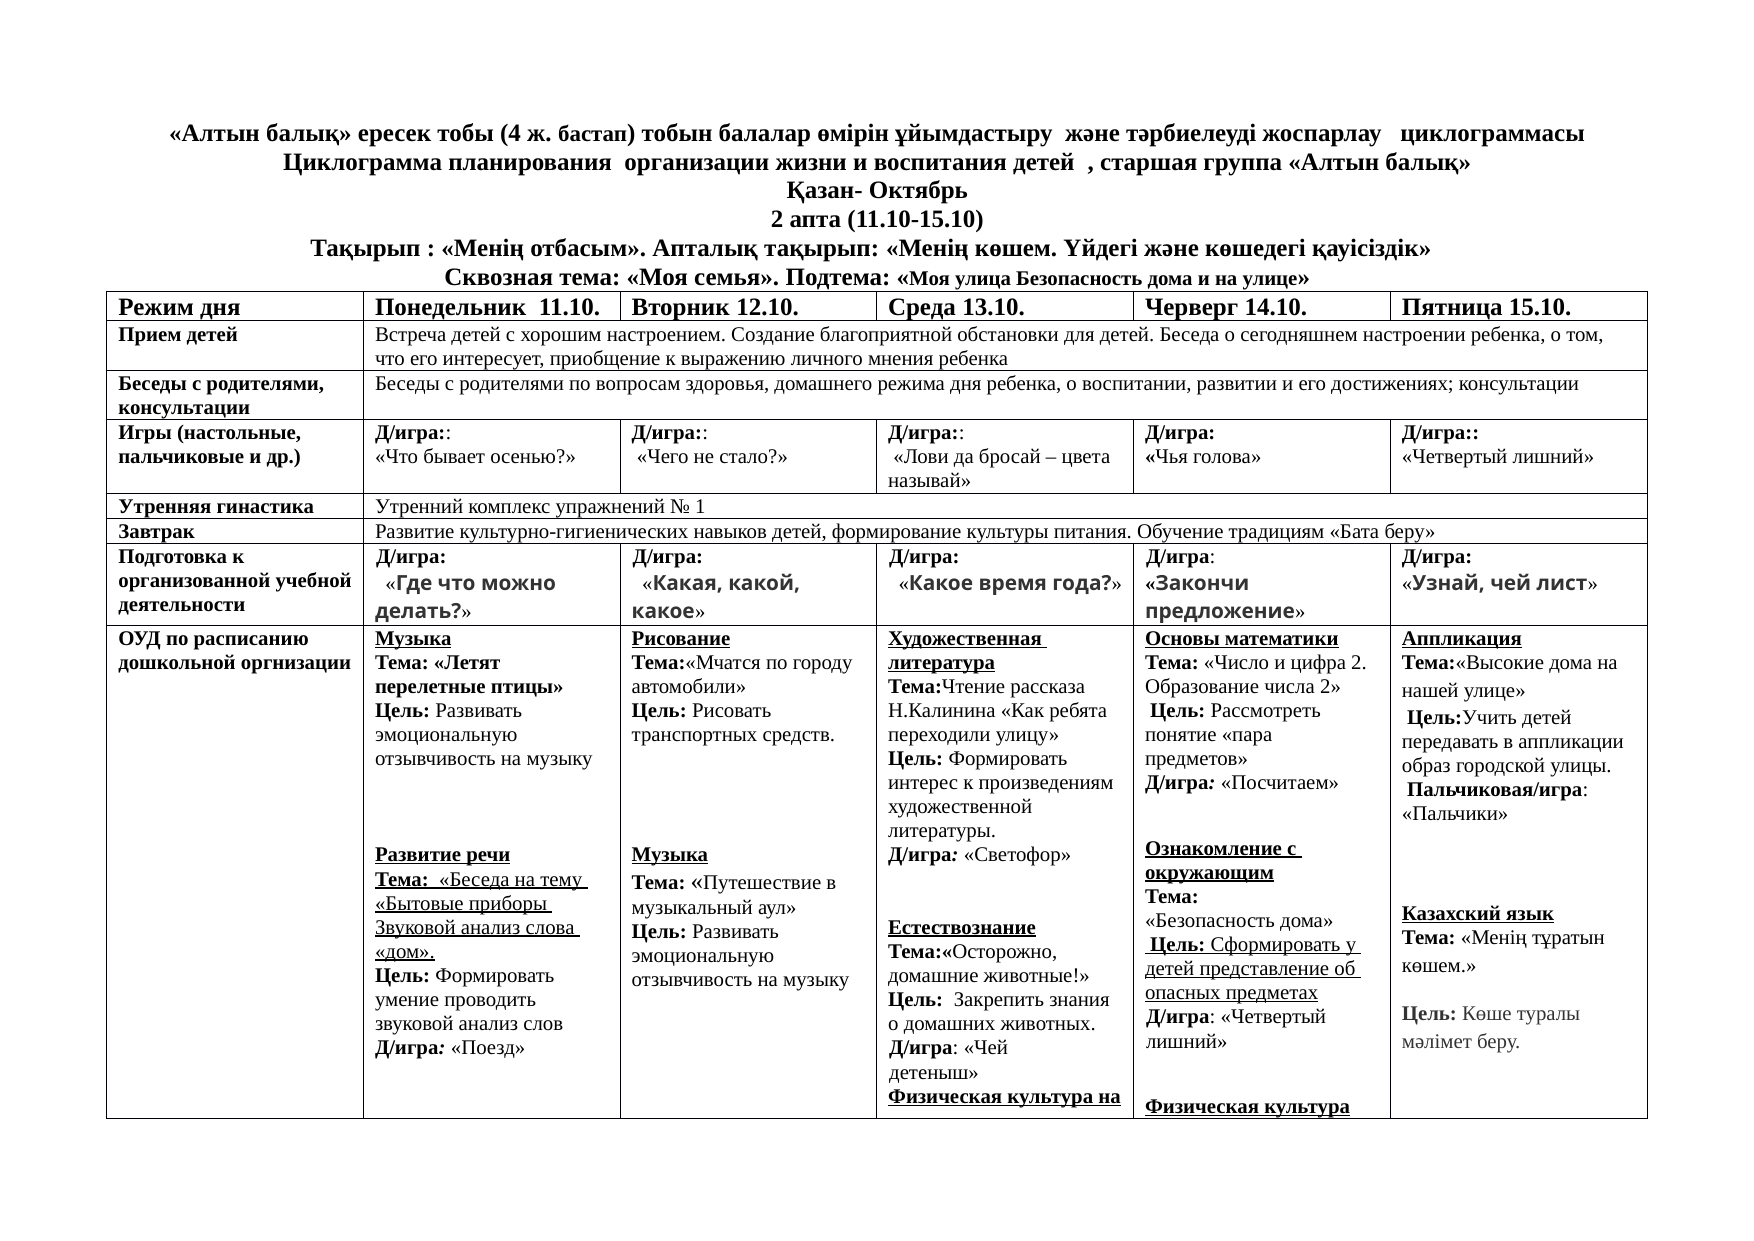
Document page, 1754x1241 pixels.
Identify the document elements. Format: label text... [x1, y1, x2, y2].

table_cell Д/игра:: «Чего не стало?» [621, 420, 876, 493]
text Қазан- Октябрь [118, 176, 1636, 204]
table_cell Утренняя гинастика [107, 494, 363, 518]
table_cell Прием детей [107, 321, 363, 369]
table_cell Д/игра: «Закончи предложение» [1134, 544, 1390, 625]
table_cell Д/игра: «Чья голова» [1134, 420, 1390, 493]
table_header Режим дня [107, 292, 363, 320]
table_cell ОУД по расписанию дошкольной оргнизации [107, 626, 363, 1118]
table_header Понедельник 11.10. [364, 292, 620, 320]
table_header Черверг 14.10. [1134, 292, 1390, 320]
table_cell Художественная литература Тема:Чтение рассказа Н.Калинина «Как ребята переходили улицу» Цель: Формировать интерес к произведениям художественной литературы. Д/игра: «Светофор» Естествознание Тема:«Осторожно, домашние животные!» Цель: Закрепить знания о домашних животных. Д/игра: «Чей детеныш» Физическая культура на [877, 626, 1133, 1118]
table_cell Д/игра:: «Лови да бросай – цвета называй» [877, 420, 1133, 493]
table_cell Развитие культурно-гигиенических навыков детей, формирование культуры питания. Обучение традициям «Бата беру» [364, 519, 1647, 543]
text 2 апта (11.10-15.10) [118, 204, 1636, 233]
table_cell Д/игра: «Какое время года?» [877, 544, 1133, 625]
table_cell Завтрак [107, 519, 363, 543]
table_header Среда 13.10. [877, 292, 1133, 320]
table_cell Д/игра:: «Четвертый лишний» [1391, 420, 1647, 493]
table_cell Беседы с родителями, консультации [107, 371, 363, 419]
table_header Пятница 15.10. [1391, 292, 1647, 320]
text «Алтын балық» ересек тобы (4 ж. бастап) тобын балалар өмірін ұйымдастыру және тәрбиелеуді жоспарлау циклограммасы Циклограмма планирования организации жизни и воспитания детей , старшая группа «Алтын балық» [118, 118, 1636, 176]
table_cell Рисование Тема:«Мчатся по городу автомобили» Цель: Рисовать транспортных средств. Музыка Тема: «Путешествие в музыкальный аул» Цель: Развивать эмоциональную отзывчивость на музыку [621, 626, 876, 1118]
table_cell Д/игра: «Узнай, чей лист» [1391, 544, 1647, 625]
table_cell Встреча детей с хорошим настроением. Создание благоприятной обстановки для детей. Беседа о сегодняшнем настроении ребенка, о том, что его интересует, приобщение к выражению личного мнения ребенка [364, 321, 1647, 369]
table_cell Основы математики Тема: «Число и цифра 2. Образование числа 2» Цель: Рассмотреть понятие «пара предметов» Д/игра: «Посчитаем» Ознакомление с окружающим Тема: «Безопасность дома» Цель: Сформировать у детей представление об опасных предметах Д/игра: «Четвертый лишний» Физическая культура [1134, 626, 1390, 1118]
table_cell Подготовка к организованной учебной деятельности [107, 544, 363, 625]
table_header Вторник 12.10. [621, 292, 876, 320]
table_cell Д/игра: «Какая, какой, какое» [621, 544, 876, 625]
table_cell Д/игра: «Где что можно делать?» [364, 544, 620, 625]
text Тақырып : «Менің отбасым». Апталық тақырып: «Менің көшем. Үйдегі және көшедегі қауісіздік» [118, 233, 1636, 262]
table_cell Д/игра:: «Что бывает осенью?» [364, 420, 620, 493]
table_cell Аппликация Тема:«Высокие дома на нашей улице» Цель:Учить детей передавать в аппликации образ городской улицы. Пальчиковая/игра: «Пальчики» Казахский язык Тема: «Менің тұратын көшем.» Цель: Көше туралы мәлімет беру. [1391, 626, 1647, 1118]
table_cell Музыка Тема: «Летят перелетные птицы» Цель: Развивать эмоциональную отзывчивость на музыку Развитие речи Тема: «Беседа на тему «Бытовые приборы Звуковой анализ слова «дом». Цель: Формировать умение проводить звуковой анализ слов Д/игра: «Поезд» [364, 626, 620, 1118]
table_cell Игры (настольные, пальчиковые и др.) [107, 420, 363, 493]
table_cell Утренний комплекс упражнений № 1 [364, 494, 1647, 518]
table_cell Беседы с родителями по вопросам здоровья, домашнего режима дня ребенка, о воспитании, развитии и его достижениях; консультации [364, 371, 1647, 419]
text Сквозная тема: «Моя семья». Подтема: «Моя улица Безопасность дома и на улице» [118, 262, 1636, 291]
